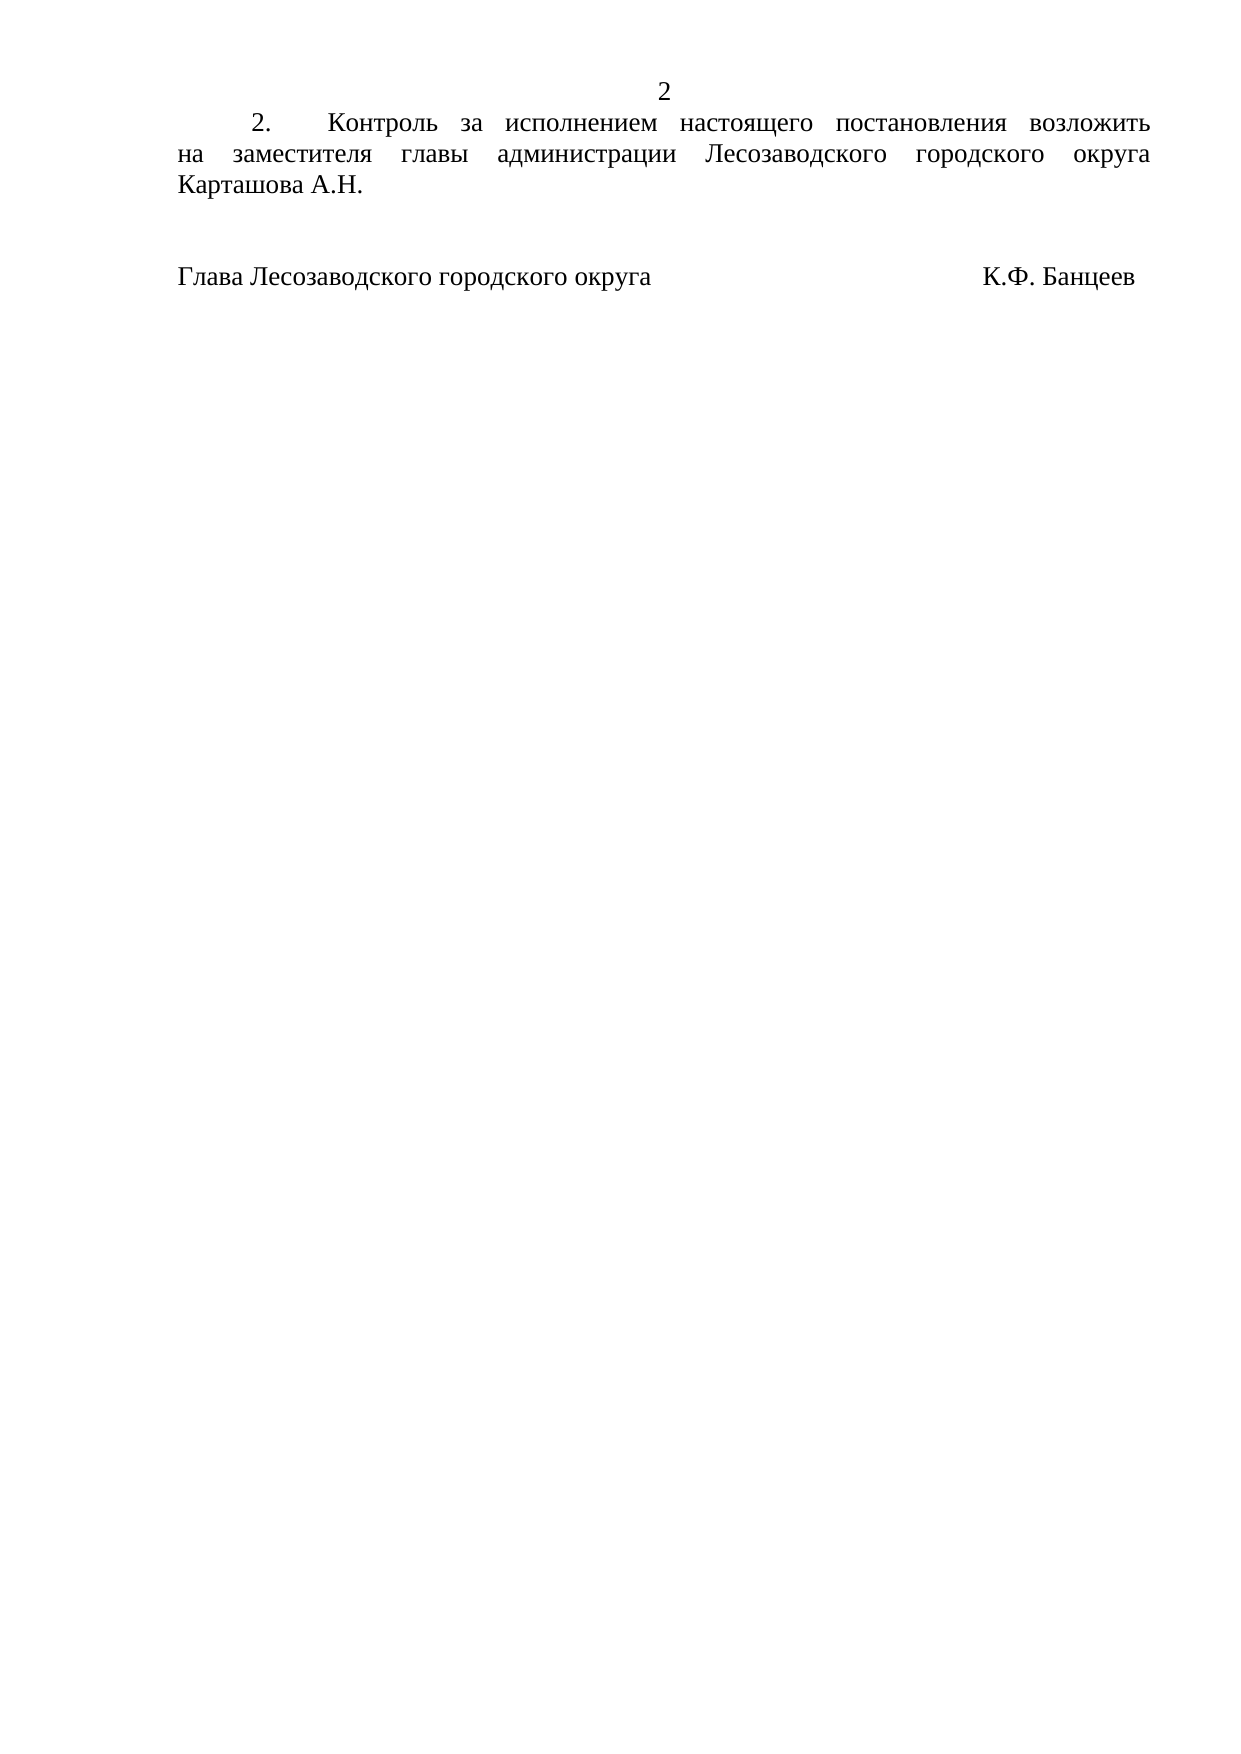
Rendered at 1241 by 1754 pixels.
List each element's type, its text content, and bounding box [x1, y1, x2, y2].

list Контроль за исполнением настоящего постановления возложить на заместителя главы администрации Лесозаводского городского округа Карташова А.Н. [177, 106, 1152, 200]
text Глава Лесозаводского городского округа К.Ф. Банцеев [177, 259, 1152, 291]
